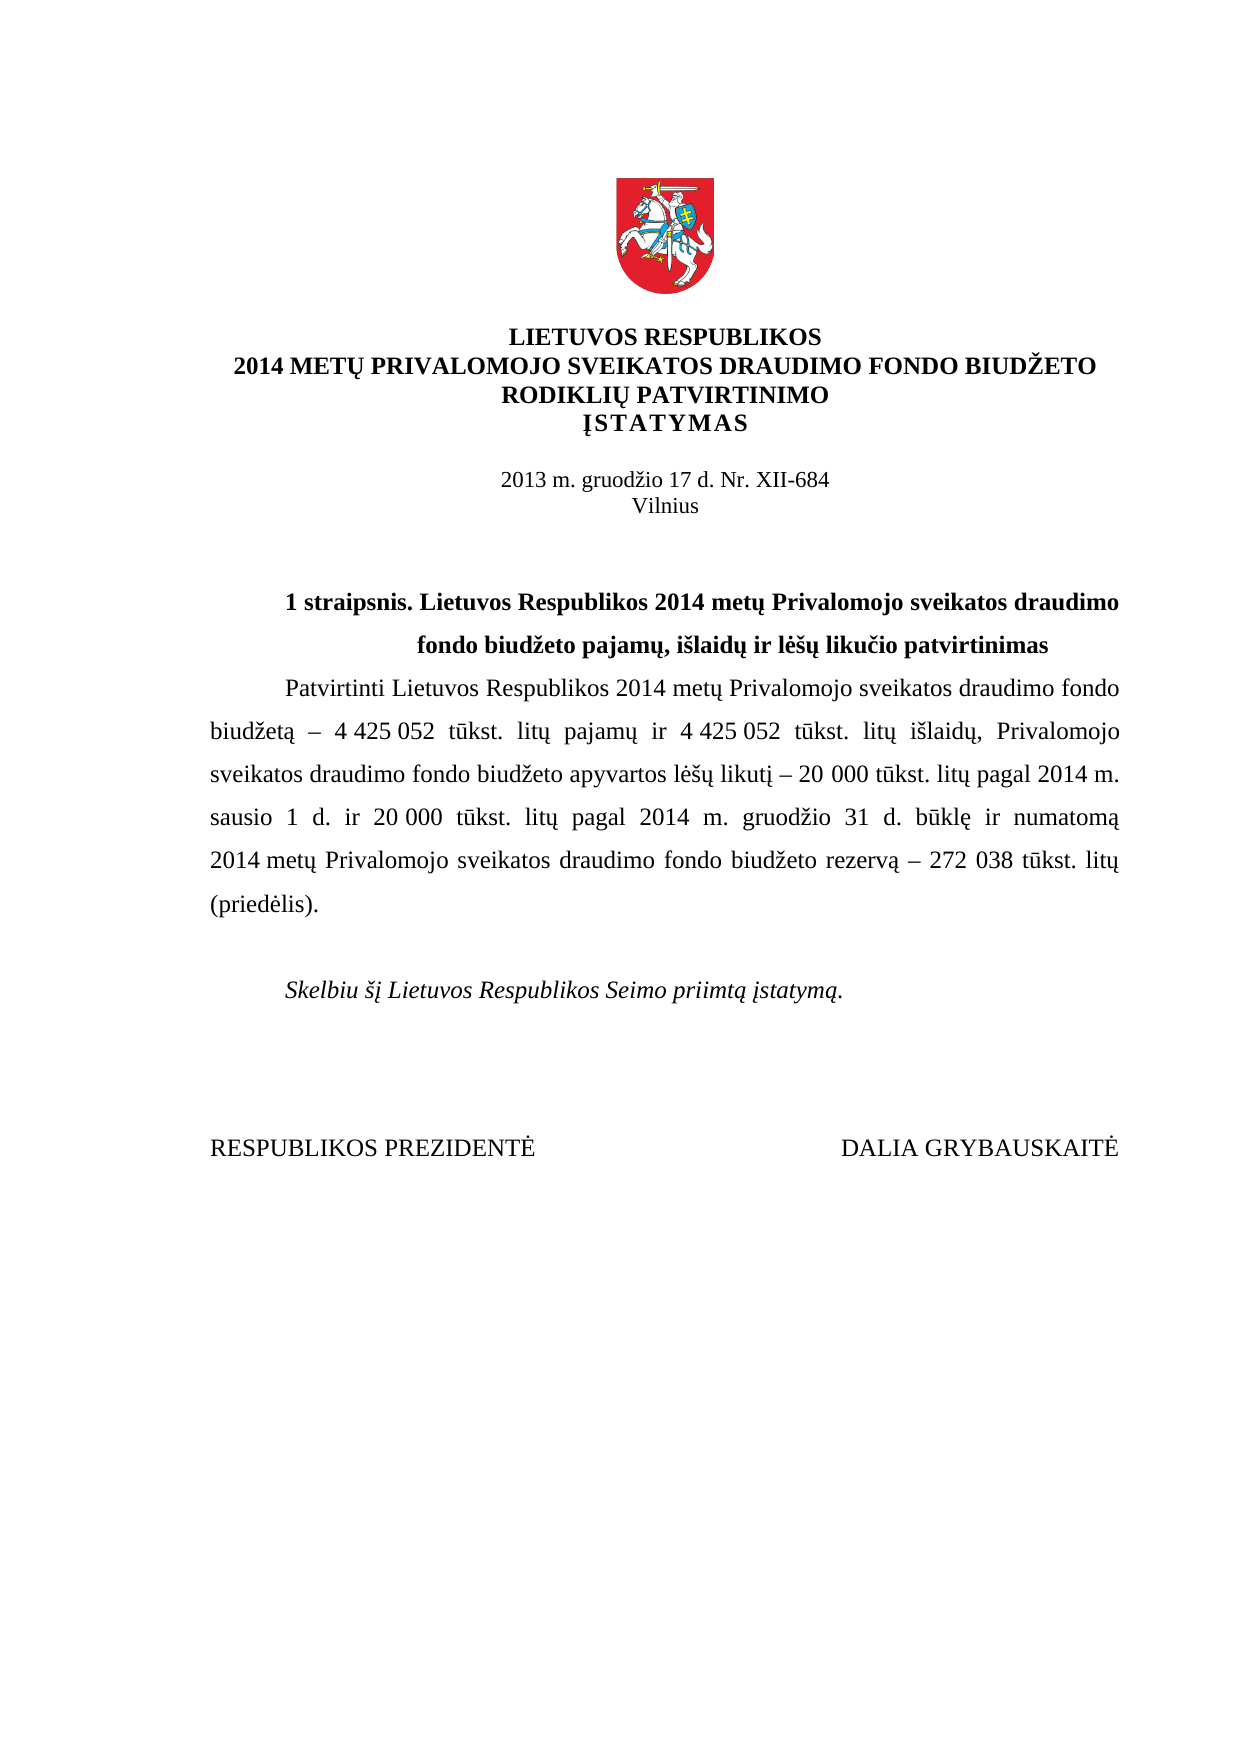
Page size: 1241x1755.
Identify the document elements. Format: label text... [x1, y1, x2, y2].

text ĮSTATYMAS [210, 408, 1120, 437]
text Vilnius [210, 492, 1120, 519]
text 2013 m. gruodžio 17 d. Nr. XII-684 [210, 466, 1120, 492]
text RESPUBLIKOS PREZIDENTĖ DALIA GRYBAUSKAITĖ [210, 1133, 1120, 1162]
text 1 straipsnis. Lietuvos Respublikos 2014 metų Privalomojo sveikatos draudimo fondo biudžeto pajamų, išlaidų ir lėšų likučio patvirtinimas [285, 587, 1120, 659]
text Patvirtinti Lietuvos Respublikos 2014 metų Privalomojo sveikatos draudimo fondo biudžetą – 4 425 052 tūkst. litų pajamų ir 4 425 052 tūkst. litų išlaidų, Privalomojo sveikatos draudimo fondo biudžeto apyvartos lėšų likutį – 20 000 tūkst. litų pagal 2014 m. sausio 1 d. ir 20 000 tūkst. litų pagal 2014 m. gruodžio 31 d. būklę ir numatomą 2014 metų Privalomojo sveikatos draudimo fondo biudžeto rezervą – 272 038 tūkst. litų (priedėlis). [210, 673, 1120, 917]
text 2014 METŲ PRIVALOMOJO SVEIKATOS DRAUDIMO FONDO BIUDŽETO RODIKLIŲ PATVIRTINIMO [210, 351, 1120, 408]
text LIETUVOS RESPUBLIKOS [210, 322, 1120, 351]
text Skelbiu šį Lietuvos Respublikos Seimo priimtą įstatymą. [210, 975, 1120, 1004]
